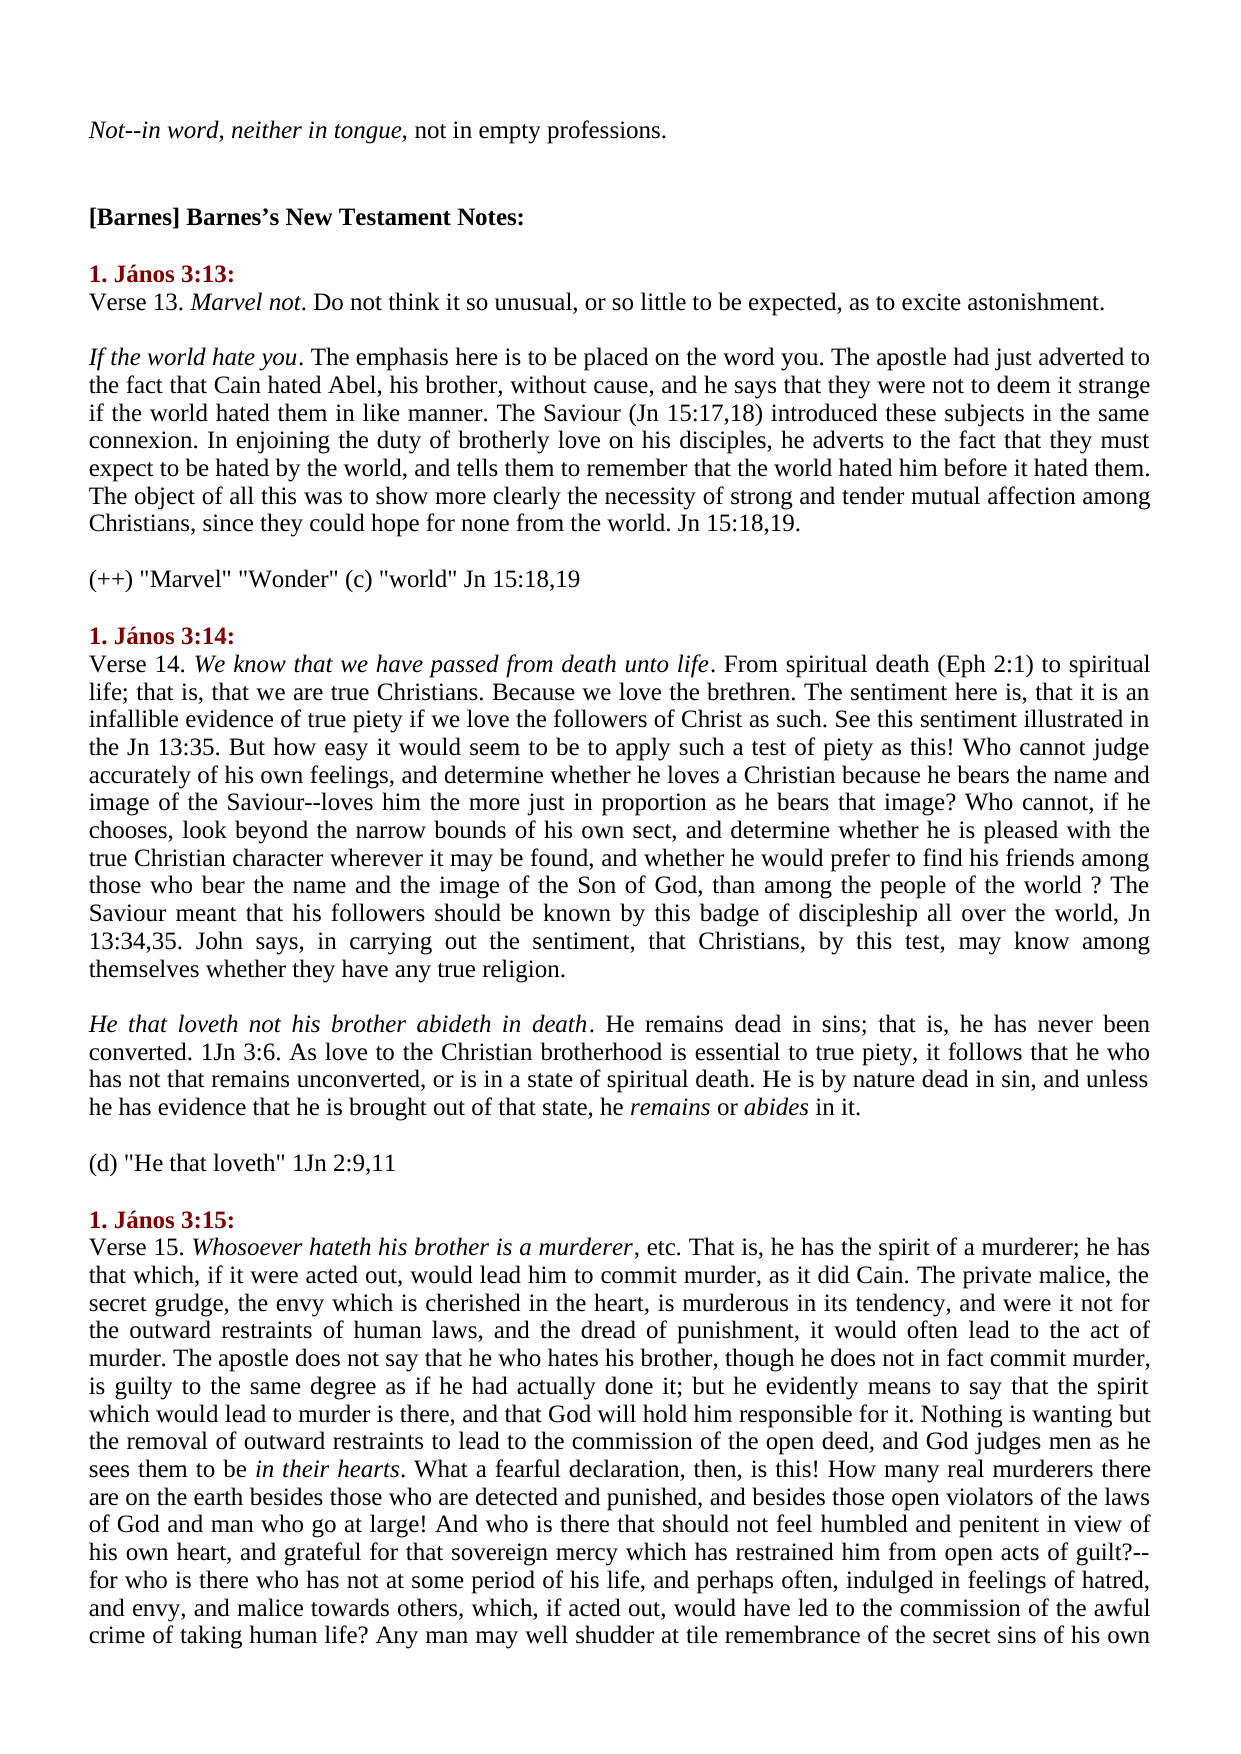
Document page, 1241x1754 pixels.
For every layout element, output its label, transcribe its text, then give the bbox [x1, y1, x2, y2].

text Verse 15. Whosoever hateth his brother is a murderer, etc. That is, he has the spirit of a murderer; he has that which, if it were acted out, would lead him to commit murder, as it did Cain. The private malice, the secret grudge, the envy which is cherished in the heart, is murderous in its tendency, and were it not for the outward restraints of human laws, and the dread of punishment, it would often lead to the act of murder. The apostle does not say that he who hates his brother, though he does not in fact commit murder, is guilty to the same degree as if he had actually done it; but he evidently means to say that the spirit which would lead to murder is there, and that God will hold him responsible for it. Nothing is wanting but the removal of outward restraints to lead to the commission of the open deed, and God judges men as he sees them to be in their hearts. What a fearful declaration, then, is this! How many real murderers there are on the earth besides those who are detected and punished, and besides those open violators of the laws of God and man who go at large! And who is there that should not feel humbled and penitent in view of his own heart, and grateful for that sovereign mercy which has restrained him from open acts of guilt?-- for who is there who has not at some period of his life, and perhaps often, indulged in feelings of hatred, and envy, and malice towards others, which, if acted out, would have led to the commission of the awful crime of taking human life? Any man may well shudder at tile remembrance of the secret sins of his own [88, 1233, 1152, 1649]
text Verse 14. We know that we have passed from death unto life. From spiritual death (Eph 2:1) to spiritual life; that is, that we are true Christians. Because we love the brethren. The sentiment here is, that it is an infallible evidence of true piety if we love the followers of Christ as such. See this sentiment illustrated in the Jn 13:35. But how easy it would seem to be to apply such a test of piety as this! Who cannot judge accurately of his own feelings, and determine whether he loves a Christian because he bears the name and image of the Saviour--loves him the more just in proportion as he bears that image? Who cannot, if he chooses, look beyond the narrow bounds of his own sect, and determine whether he is pleased with the true Christian character wherever it may be found, and whether he would prefer to find his friends among those who bear the name and the image of the Son of God, than among the people of the world ? The Saviour meant that his followers should be known by this badge of discipleship all over the world, Jn 13:34,35. John says, in carrying out the sentiment, that Christians, by this test, may know among themselves whether they have any true religion. He that loveth not his brother abideth in death. He remains dead in sins; that is, he has never been converted. 1Jn 3:6. As love to the Christian brotherhood is essential to true piety, it follows that he who has not that remains unconverted, or is in a state of spiritual death. He is by nature dead in sin, and unless he has evidence that he is brought out of that state, he remains or abides in it. (d) "He that loveth" 1Jn 2:9,11 [88, 650, 1152, 1176]
text 1. János 3:14: [88, 622, 1152, 650]
text Verse 13. Marvel not. Do not think it so unusual, or so little to be expected, as to excite astonishment. If the world hate you. The emphasis here is to be placed on the word you. The apostle had just adverted to the fact that Cain hated Abel, his brother, without cause, and he says that they were not to deem it strange if the world hated them in like manner. The Saviour (Jn 15:17,18) introduced these subjects in the same connexion. In enjoining the duty of brotherly love on his disciples, he adverts to the fact that they must expect to be hated by the world, and tells them to remember that the world hated him before it hated them. The object of all this was to show more clearly the necessity of strong and tender mutual affection among Christians, since they could hope for none from the world. Jn 15:18,19. (++) "Marvel" "Wonder" (c) "world" Jn 15:18,19 [88, 288, 1152, 593]
text Not--in word, neither in tongue, not in empty professions. [88, 116, 1152, 144]
text 1. János 3:15: [88, 1206, 1152, 1233]
text 1. János 3:13: [88, 260, 1152, 288]
text [Barnes] Barnes’s New Testament Notes: [88, 203, 1152, 231]
